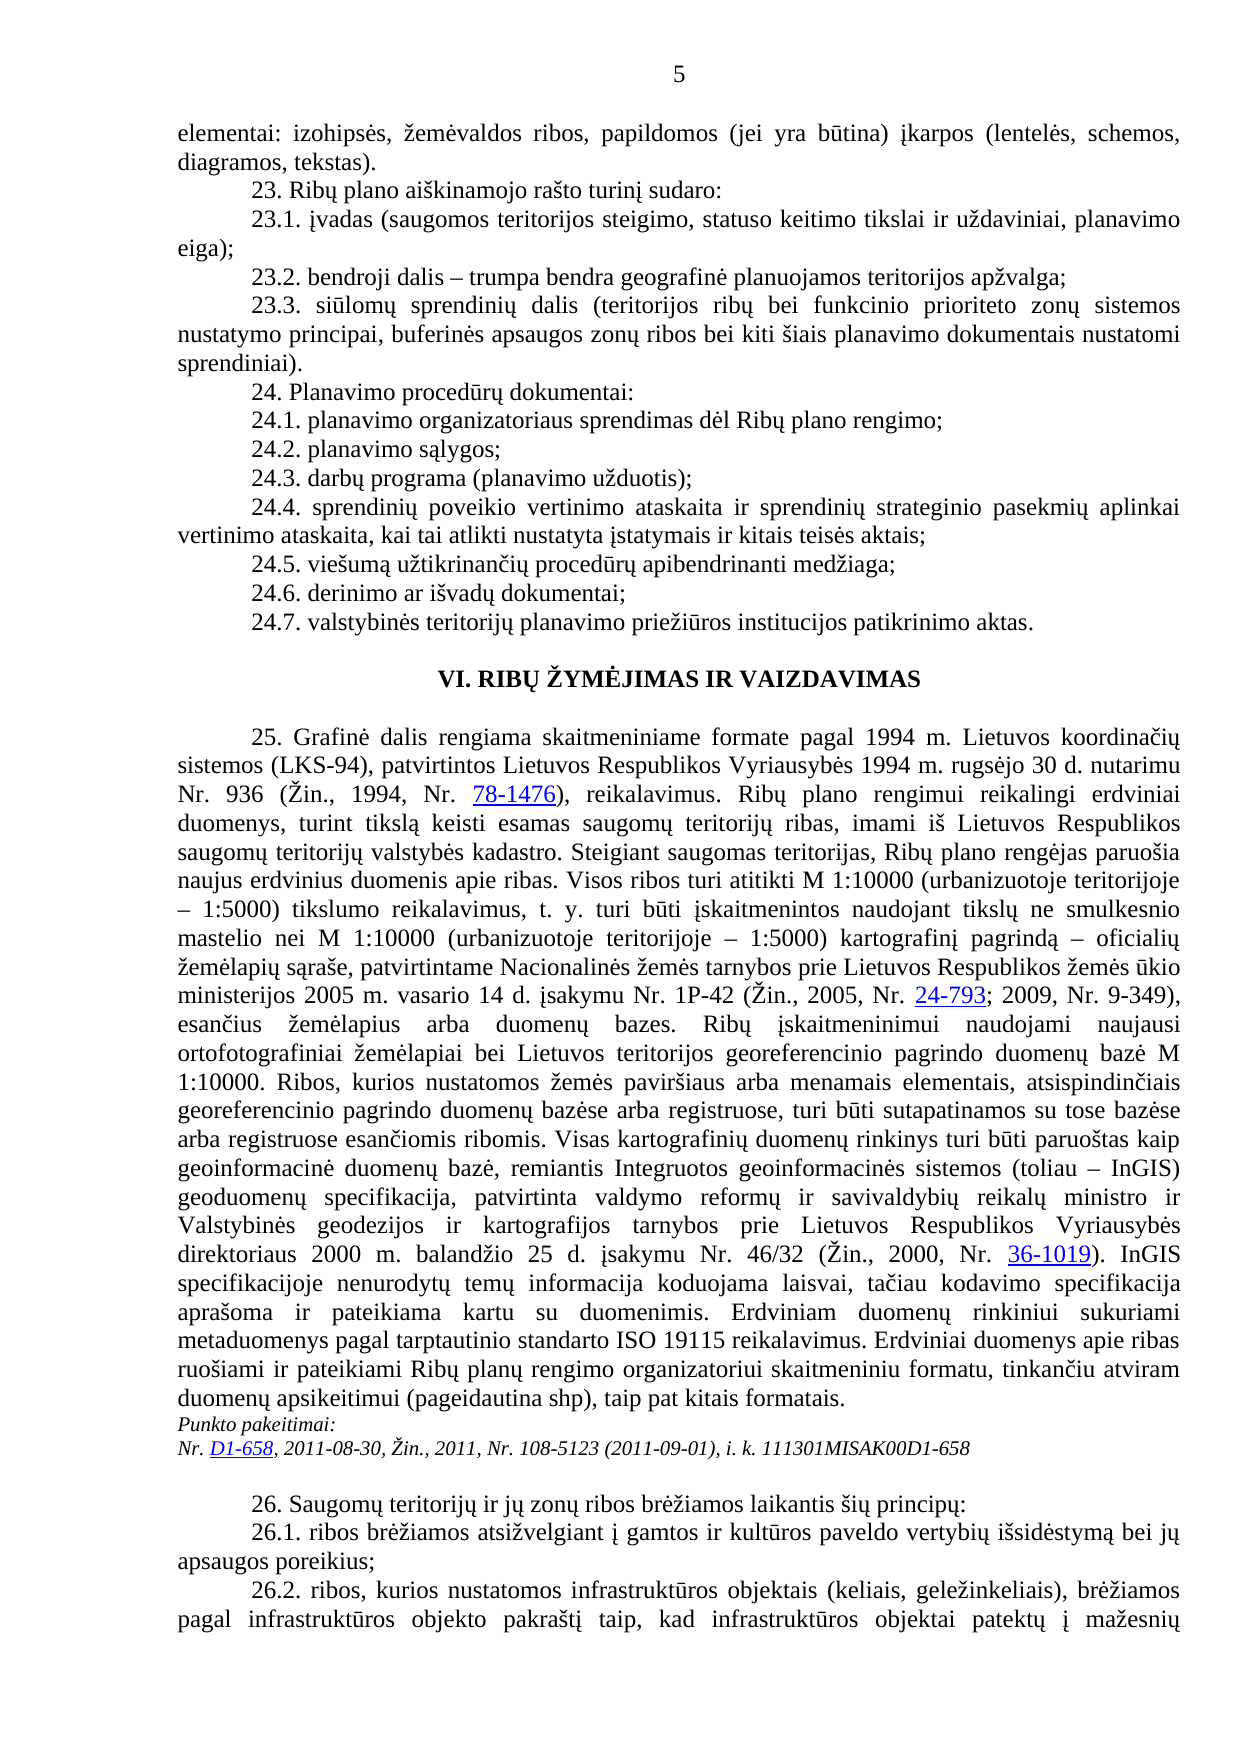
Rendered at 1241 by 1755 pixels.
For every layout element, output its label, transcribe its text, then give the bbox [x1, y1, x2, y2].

text Nr. D1-658, 2011-08-30, Žin., 2011, Nr. 108-5123 (2011-09-01), i. k. 111301MISAK00D1-658 [177, 1436, 1181, 1460]
text 24. Planavimo procedūrų dokumentai: [177, 377, 1181, 406]
text 24.7. valstybinės teritorijų planavimo priežiūros institucijos patikrinimo aktas. [177, 607, 1181, 636]
text 23.2. bendroji dalis – trumpa bendra geografinė planuojamos teritorijos apžvalga; [177, 262, 1181, 291]
text 24.2. planavimo sąlygos; [177, 434, 1181, 463]
text Punkto pakeitimai: [177, 1412, 1181, 1436]
text 26.2. ribos, kurios nustatomos infrastruktūros objektais (keliais, geležinkeliais), brėžiamos pagal infrastruktūros objekto pakraštį taip, kad infrastruktūros objektai patektų į mažesnių [177, 1575, 1181, 1632]
text elementai: izohipsės, žemėvaldos ribos, papildomos (jei yra būtina) įkarpos (lentelės, schemos, diagramos, tekstas). [177, 118, 1181, 176]
text VI. RIBŲ ŽYMĖJIMAS IR VAIZDAVIMAS [177, 664, 1181, 693]
text 23.3. siūlomų sprendinių dalis (teritorijos ribų bei funkcinio prioriteto zonų sistemos nustatymo principai, buferinės apsaugos zonų ribos bei kiti šiais planavimo dokumentais nustatomi sprendiniai). [177, 291, 1181, 377]
text 24.3. darbų programa (planavimo užduotis); [177, 463, 1181, 492]
text 23.1. įvadas (saugomos teritorijos steigimo, statuso keitimo tikslai ir uždaviniai, planavimo eiga); [177, 204, 1181, 262]
text 26. Saugomų teritorijų ir jų zonų ribos brėžiamos laikantis šių principų: [177, 1489, 1181, 1517]
text 24.5. viešumą užtikrinančių procedūrų apibendrinanti medžiaga; [177, 549, 1181, 578]
text 24.6. derinimo ar išvadų dokumentai; [177, 578, 1181, 607]
text 24.4. sprendinių poveikio vertinimo ataskaita ir sprendinių strateginio pasekmių aplinkai vertinimo ataskaita, kai tai atlikti nustatyta įstatymais ir kitais teisės aktais; [177, 492, 1181, 549]
text 24.1. planavimo organizatoriaus sprendimas dėl Ribų plano rengimo; [177, 406, 1181, 434]
text 26.1. ribos brėžiamos atsižvelgiant į gamtos ir kultūros paveldo vertybių išsidėstymą bei jų apsaugos poreikius; [177, 1517, 1181, 1575]
text 23. Ribų plano aiškinamojo rašto turinį sudaro: [177, 176, 1181, 204]
text 25. Grafinė dalis rengiama skaitmeniniame formate pagal 1994 m. Lietuvos koordinačių sistemos (LKS-94), patvirtintos Lietuvos Respublikos Vyriausybės 1994 m. rugsėjo 30 d. nutarimu Nr. 936 (Žin., 1994, Nr. 78-1476), reikalavimus. Ribų plano rengimui reikalingi erdviniai duomenys, turint tikslą keisti esamas saugomų teritorijų ribas, imami iš Lietuvos Respublikos saugomų teritorijų valstybės kadastro. Steigiant saugomas teritorijas, Ribų plano rengėjas paruošia naujus erdvinius duomenis apie ribas. Visos ribos turi atitikti M 1:10000 (urbanizuotoje teritorijoje – 1:5000) tikslumo reikalavimus, t. y. turi būti įskaitmenintos naudojant tikslų ne smulkesnio mastelio nei M 1:10000 (urbanizuotoje teritorijoje – 1:5000) kartografinį pagrindą – oficialių žemėlapių sąraše, patvirtintame Nacionalinės žemės tarnybos prie Lietuvos Respublikos žemės ūkio ministerijos 2005 m. vasario 14 d. įsakymu Nr. 1P-42 (Žin., 2005, Nr. 24-793; 2009, Nr. 9-349), esančius žemėlapius arba duomenų bazes. Ribų įskaitmeninimui naudojami naujausi ortofotografiniai žemėlapiai bei Lietuvos teritorijos georeferencinio pagrindo duomenų bazė M 1:10000. Ribos, kurios nustatomos žemės paviršiaus arba menamais elementais, atsispindinčiais georeferencinio pagrindo duomenų bazėse arba registruose, turi būti sutapatinamos su tose bazėse arba registruose esančiomis ribomis. Visas kartografinių duomenų rinkinys turi būti paruoštas kaip geoinformacinė duomenų bazė, remiantis Integruotos geoinformacinės sistemos (toliau – InGIS) geoduomenų specifikacija, patvirtinta valdymo reformų ir savivaldybių reikalų ministro ir Valstybinės geodezijos ir kartografijos tarnybos prie Lietuvos Respublikos Vyriausybės direktoriaus 2000 m. balandžio 25 d. įsakymu Nr. 46/32 (Žin., 2000, Nr. 36-1019). InGIS specifikacijoje nenurodytų temų informacija koduojama laisvai, tačiau kodavimo specifikacija aprašoma ir pateikiama kartu su duomenimis. Erdviniam duomenų rinkiniui sukuriami metaduomenys pagal tarptautinio standarto ISO 19115 reikalavimus. Erdviniai duomenys apie ribas ruošiami ir pateikiami Ribų planų rengimo organizatoriui skaitmeniniu formatu, tinkančiu atviram duomenų apsikeitimui (pageidautina shp), taip pat kitais formatais. [177, 722, 1181, 1412]
